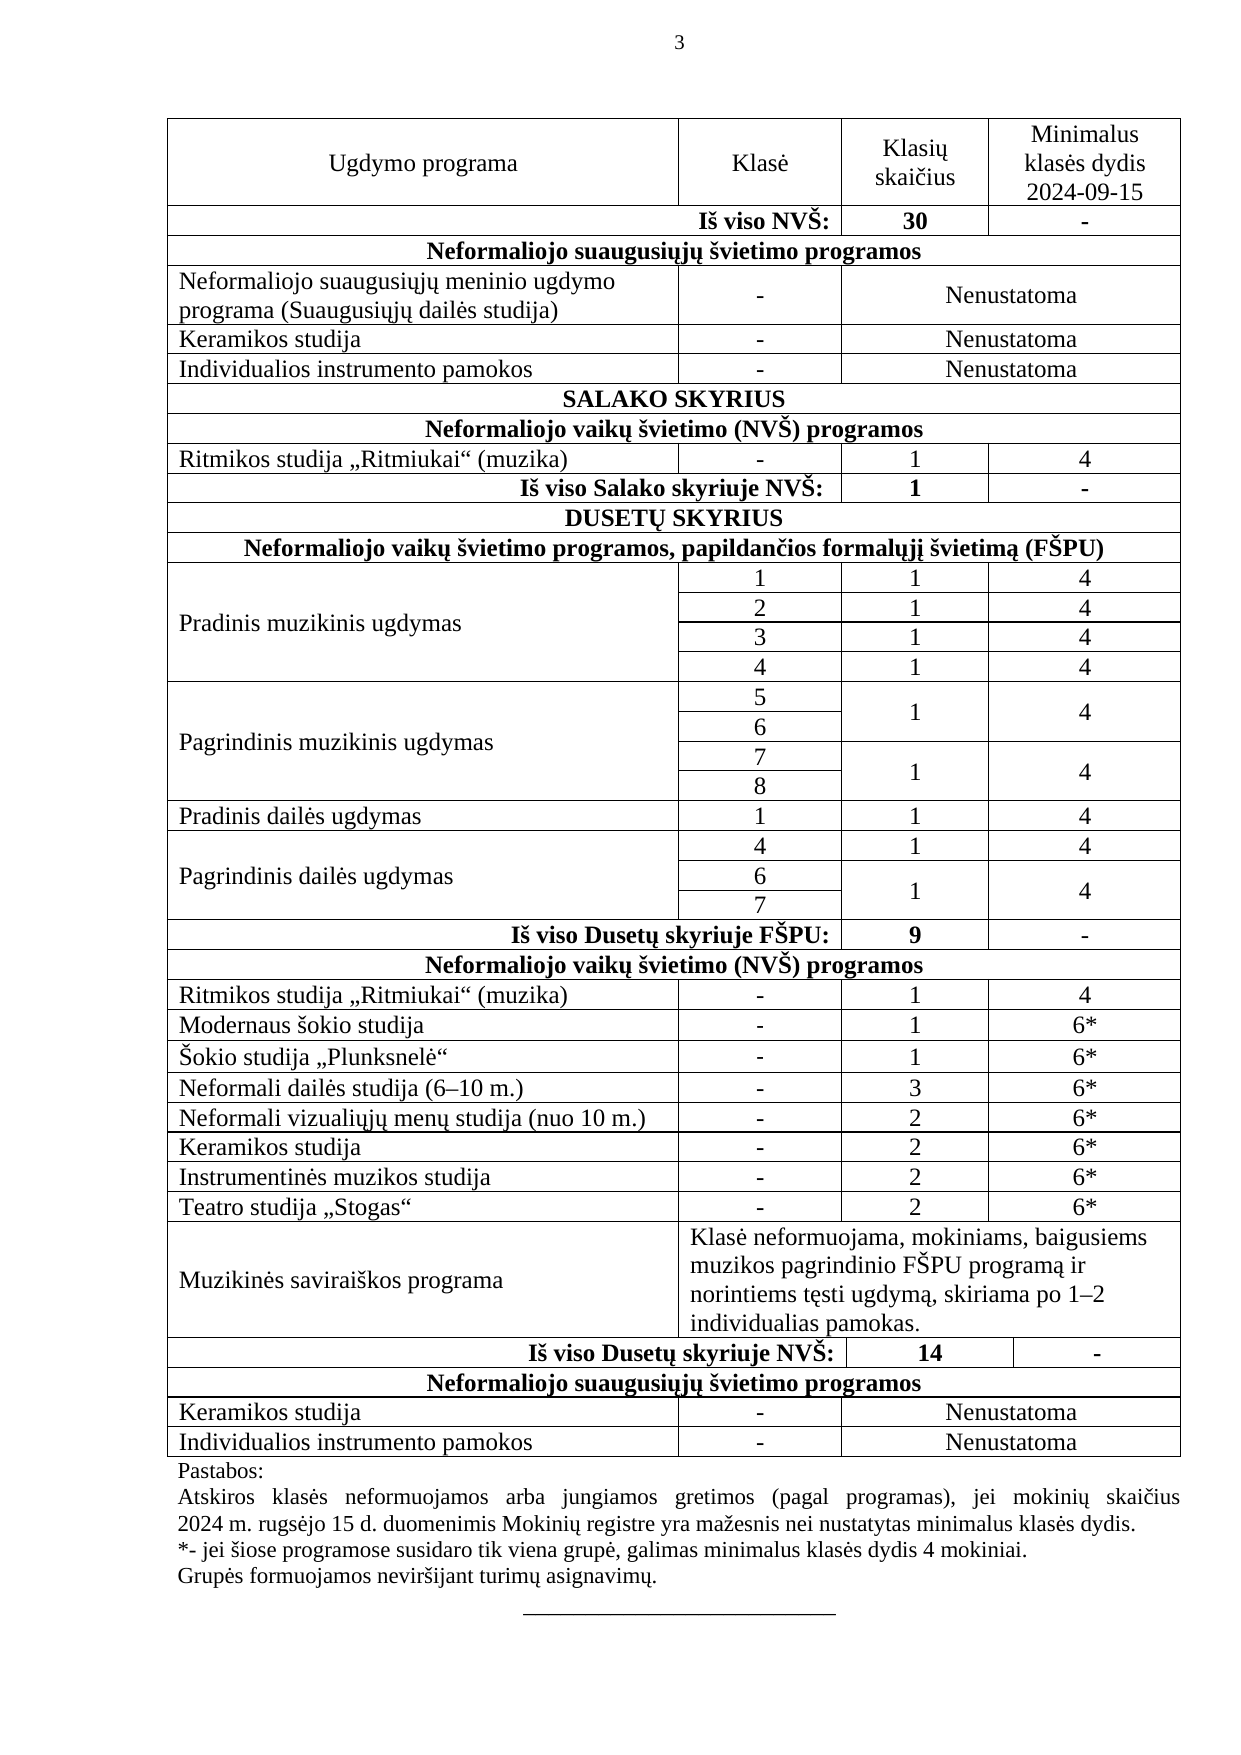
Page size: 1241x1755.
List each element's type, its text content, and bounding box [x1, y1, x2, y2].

table_cell - [679, 1073, 841, 1102]
table_cell Neformaliojo suaugusiųjų švietimo programos [168, 236, 1180, 265]
table_cell Keramikos studija [168, 1133, 678, 1161]
text Grupės formuojamos neviršijant turimų asignavimų. [177, 1562, 1181, 1589]
table_cell - [679, 1133, 841, 1161]
table_cell 6* [989, 1162, 1180, 1191]
table_cell Instrumentinės muzikos studija [168, 1162, 678, 1191]
table_cell 1 [842, 652, 988, 681]
table_cell 1 [842, 831, 988, 860]
table_cell 6* [989, 1103, 1180, 1131]
table_cell 2 [679, 593, 841, 621]
table_cell - [989, 206, 1180, 235]
table_cell - [679, 1103, 841, 1131]
table_cell 4 [989, 623, 1180, 651]
table_header Klasė [679, 119, 841, 205]
table_cell 4 [989, 682, 1180, 741]
table_cell - [679, 1162, 841, 1191]
table_cell Ritmikos studija „Ritmiukai“ (muzika) [168, 980, 678, 1009]
table_cell Modernaus šokio studija [168, 1010, 678, 1040]
table_cell Neformaliojo vaikų švietimo (NVŠ) programos [168, 414, 1180, 443]
text _________________________ [177, 1589, 1181, 1618]
table_cell - [679, 1192, 841, 1221]
table_cell Nenustatoma [842, 1398, 1180, 1426]
table_cell 3 [842, 1073, 988, 1102]
table_cell 1 [842, 563, 988, 592]
table_cell 1 [842, 801, 988, 830]
table_cell Keramikos studija [168, 325, 678, 353]
table_cell 1 [842, 742, 988, 800]
table_cell 2 [842, 1192, 988, 1221]
table_cell Iš viso Dusetų skyriuje FŠPU: [168, 920, 841, 949]
table_cell 14 [847, 1338, 1013, 1367]
table_cell Iš viso Salako skyriuje NVŠ: [168, 474, 841, 502]
table_cell 1 [842, 861, 988, 919]
table_cell 4 [989, 563, 1180, 592]
table_cell 7 [679, 891, 841, 919]
table_cell 6 [679, 712, 841, 741]
table_header Minimalus klasės dydis 2024-09-15 [989, 119, 1180, 205]
table_cell 4 [989, 831, 1180, 860]
text Atskiros klasės neformuojamos arba jungiamos gretimos (pagal programas), jei mokinių skaičius 2024 m. rugsėjo 15 d. duomenimis Mokinių registre yra mažesnis nei nustatytas minimalus klasės dydis. [177, 1483, 1181, 1536]
table_cell Individualios instrumento pamokos [168, 354, 678, 383]
table_cell - [679, 1427, 841, 1456]
table_cell 1 [842, 1041, 988, 1072]
table_cell 4 [989, 444, 1180, 472]
table_cell 6 [679, 861, 841, 889]
table_cell - [679, 444, 841, 472]
table_cell Šokio studija „Plunksnelė“ [168, 1041, 678, 1072]
table_cell 6* [989, 1133, 1180, 1161]
table_cell - [679, 980, 841, 1009]
table_header Klasių skaičius [842, 119, 988, 205]
table_cell Neformaliojo suaugusiųjų švietimo programos [168, 1368, 1180, 1396]
table_cell Klasė neformuojama, mokiniams, baigusiems muzikos pagrindinio FŠPU programą ir norintiems tęsti ugdymą, skiriama po 1–2 individualias pamokas. [679, 1222, 1180, 1337]
table_cell Pradinis dailės ugdymas [168, 801, 678, 830]
table_cell SALAKO SKYRIUS [168, 384, 1180, 413]
table_cell 6* [989, 1010, 1180, 1040]
table_cell 1 [842, 593, 988, 621]
table_cell Nenustatoma [842, 266, 1180, 323]
table_cell 1 [679, 563, 841, 592]
table_cell 6* [989, 1192, 1180, 1221]
table_cell 4 [989, 980, 1180, 1009]
table_cell 6* [989, 1041, 1180, 1072]
table_header Ugdymo programa [168, 119, 678, 205]
table_cell Pagrindinis dailės ugdymas [168, 831, 678, 919]
table_cell Muzikinės saviraiškos programa [168, 1222, 678, 1337]
table_cell 2 [842, 1162, 988, 1191]
table_cell Nenustatoma [842, 1427, 1180, 1456]
table_cell - [679, 266, 841, 323]
table_cell - [679, 1398, 841, 1426]
table_cell Ritmikos studija „Ritmiukai“ (muzika) [168, 444, 678, 472]
table_cell 4 [679, 831, 841, 860]
table_cell 9 [842, 920, 988, 949]
table_cell Neformali vizualiųjų menų studija (nuo 10 m.) [168, 1103, 678, 1131]
text Pastabos: [177, 1457, 1181, 1483]
table_cell 1 [679, 801, 841, 830]
table_cell 7 [679, 742, 841, 770]
table_cell Neformali dailės studija (6–10 m.) [168, 1073, 678, 1102]
table_cell Iš viso Dusetų skyriuje NVŠ: [168, 1338, 846, 1367]
table_cell 4 [989, 801, 1180, 830]
text *- jei šiose programose susidaro tik viena grupė, galimas minimalus klasės dydis 4 mokiniai. [177, 1536, 1181, 1562]
table_cell - [679, 1041, 841, 1072]
table_cell Pradinis muzikinis ugdymas [168, 563, 678, 681]
table_cell Nenustatoma [842, 354, 1180, 383]
table_cell Neformaliojo vaikų švietimo (NVŠ) programos [168, 950, 1180, 979]
table_cell - [989, 474, 1180, 502]
table_cell - [679, 325, 841, 353]
table_cell - [1014, 1338, 1180, 1367]
table_cell 1 [842, 444, 988, 472]
table_cell 3 [679, 623, 841, 651]
table_cell Teatro studija „Stogas“ [168, 1192, 678, 1221]
table_cell Neformaliojo vaikų švietimo programos, papildančios formalųjį švietimą (FŠPU) [168, 533, 1180, 562]
table_cell 2 [842, 1103, 988, 1131]
table_cell 30 [842, 206, 988, 235]
table_cell 1 [842, 980, 988, 1009]
table_cell 2 [842, 1133, 988, 1161]
table_cell 1 [842, 682, 988, 741]
table_cell 5 [679, 682, 841, 711]
table_cell - [989, 920, 1180, 949]
table_cell 1 [842, 623, 988, 651]
table_cell 8 [679, 771, 841, 800]
table_cell 4 [989, 593, 1180, 621]
table_cell 4 [679, 652, 841, 681]
table_cell 1 [842, 1010, 988, 1040]
table_cell Keramikos studija [168, 1398, 678, 1426]
table_cell 6* [989, 1073, 1180, 1102]
table_cell Iš viso NVŠ: [168, 206, 841, 235]
table_cell - [679, 1010, 841, 1040]
table_cell 4 [989, 742, 1180, 800]
table_cell Neformaliojo suaugusiųjų meninio ugdymo programa (Suaugusiųjų dailės studija) [168, 266, 678, 323]
table_cell 1 [842, 474, 988, 502]
table_cell Pagrindinis muzikinis ugdymas [168, 682, 678, 800]
table_cell - [679, 354, 841, 383]
table_cell Nenustatoma [842, 325, 1180, 353]
table_cell 4 [989, 861, 1180, 919]
table_cell Individualios instrumento pamokos [168, 1427, 678, 1456]
table_cell DUSETŲ SKYRIUS [168, 503, 1180, 532]
table_cell 4 [989, 652, 1180, 681]
